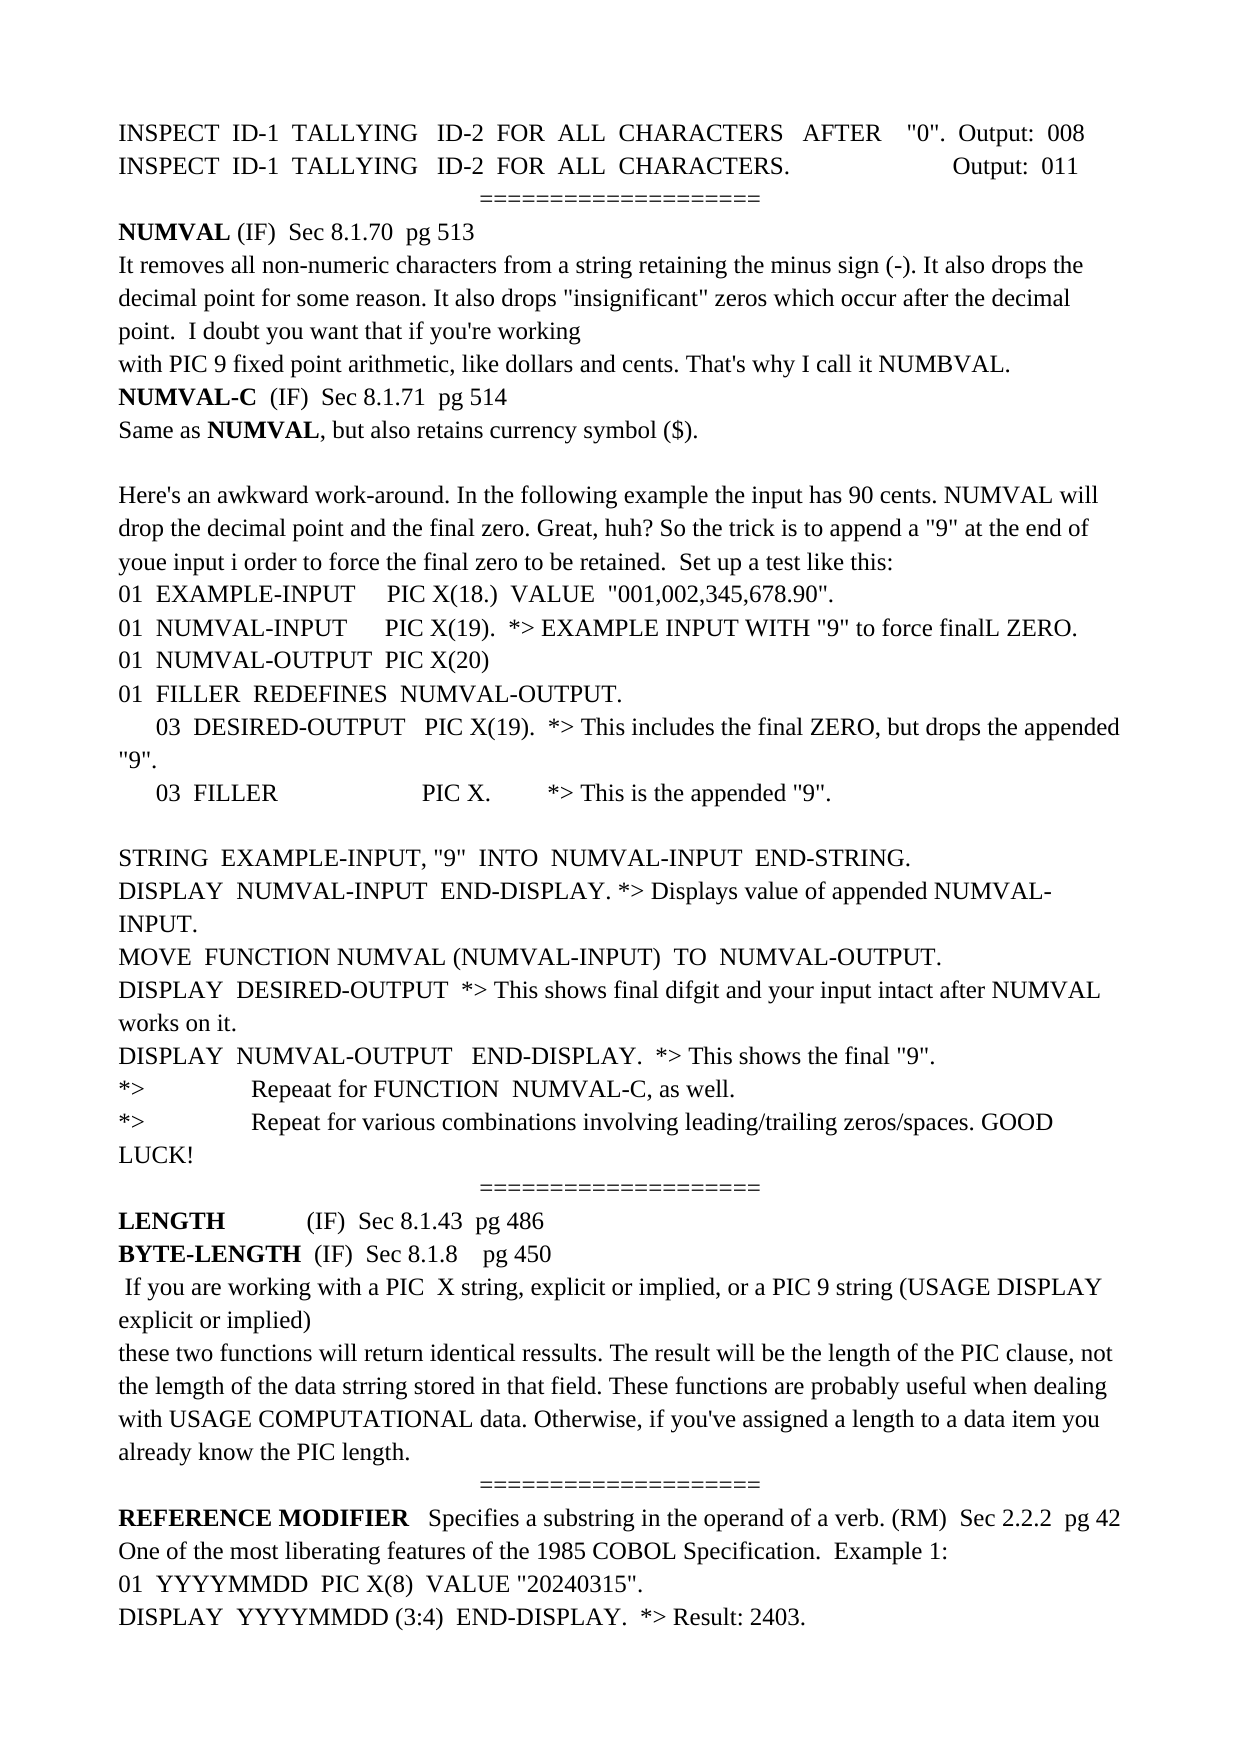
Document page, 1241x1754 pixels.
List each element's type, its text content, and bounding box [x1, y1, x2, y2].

text Same as NUMVAL, but also retains currency symbol ($). [118, 415, 1122, 444]
text BYTE-LENGTH (IF) Sec 8.1.8 pg 450 [118, 1239, 1122, 1268]
text NUMVAL (IF) Sec 8.1.70 pg 513 [118, 217, 1122, 246]
text ==================== [118, 1470, 1122, 1499]
text INSPECT ID-1 TALLYING ID-2 FOR ALL CHARACTERS. Output: 011 [118, 151, 1122, 180]
text DISPLAY YYYYMMDD (3:4) END-DISPLAY. *> Result: 2403. [118, 1602, 1122, 1631]
text *> Repeat for various combinations involving leading/trailing zeros/spaces. GOOD LUCK! [118, 1107, 1122, 1169]
text DISPLAY NUMVAL-OUTPUT END-DISPLAY. *> This shows the final "9". [118, 1041, 1122, 1070]
text One of the most liberating features of the 1985 COBOL Specification. Example 1: [118, 1536, 1122, 1565]
text these two functions will return identical ressults. The result will be the length of the PIC clause, not the lemgth of the data strring stored in that field. These functions are probably useful when dealing with USAGE COMPUTATIONAL data. Otherwise, if you've assigned a length to a data item you already know the PIC length. [118, 1338, 1122, 1466]
text It removes all non-numeric characters from a string retaining the minus sign (-). It also drops the decimal point for some reason. It also drops "insignificant" zeros which occur after the decimal point. I doubt you want that if you're working [118, 250, 1122, 345]
text ==================== [118, 1173, 1122, 1202]
text 03 FILLER PIC X. *> This is the appended "9". [118, 778, 1122, 806]
text 01 EXAMPLE-INPUT PIC X(18.) VALUE "001,002,345,678.90". [118, 579, 1122, 608]
text DISPLAY NUMVAL-INPUT END-DISPLAY. *> Displays value of appended NUMVAL-INPUT. [118, 876, 1122, 938]
text STRING EXAMPLE-INPUT, "9" INTO NUMVAL-INPUT END-STRING. [118, 843, 1122, 872]
text INSPECT ID-1 TALLYING ID-2 FOR ALL CHARACTERS AFTER "0". Output: 008 [118, 118, 1122, 147]
text MOVE FUNCTION NUMVAL (NUMVAL-INPUT) TO NUMVAL-OUTPUT. [118, 942, 1122, 971]
text LENGTH (IF) Sec 8.1.43 pg 486 [118, 1206, 1122, 1235]
text 01 NUMVAL-INPUT PIC X(19). *> EXAMPLE INPUT WITH "9" to force finalL ZERO. [118, 613, 1122, 641]
text Here's an awkward work-around. In the following example the input has 90 cents. NUMVAL will drop the decimal point and the final zero. Great, huh? So the trick is to append a "9" at the end of youe input i order to force the final zero to be retained. Set up a test like this: [118, 481, 1122, 575]
text 01 YYYYMMDD PIC X(8) VALUE "20240315". [118, 1569, 1122, 1598]
text with PIC 9 fixed point arithmetic, like dollars and cents. That's why I call it NUMBVAL. [118, 349, 1122, 378]
text DISPLAY DESIRED-OUTPUT *> This shows final difgit and your input intact after NUMVAL works on it. [118, 975, 1122, 1037]
text REFERENCE MODIFIER Specifies a substring in the operand of a verb. (RM) Sec 2.2.2 pg 42 [118, 1503, 1122, 1532]
text 01 NUMVAL-OUTPUT PIC X(20) [118, 646, 1122, 674]
text NUMVAL-C (IF) Sec 8.1.71 pg 514 [118, 382, 1122, 411]
text If you are working with a PIC X string, explicit or implied, or a PIC 9 string (USAGE DISPLAY explicit or implied) [118, 1272, 1122, 1334]
text 03 DESIRED-OUTPUT PIC X(19). *> This includes the final ZERO, but drops the appended "9". [118, 712, 1122, 773]
text 01 FILLER REDEFINES NUMVAL-OUTPUT. [118, 679, 1122, 707]
text ==================== [118, 184, 1122, 213]
text *> Repeaat for FUNCTION NUMVAL-C, as well. [118, 1074, 1122, 1103]
